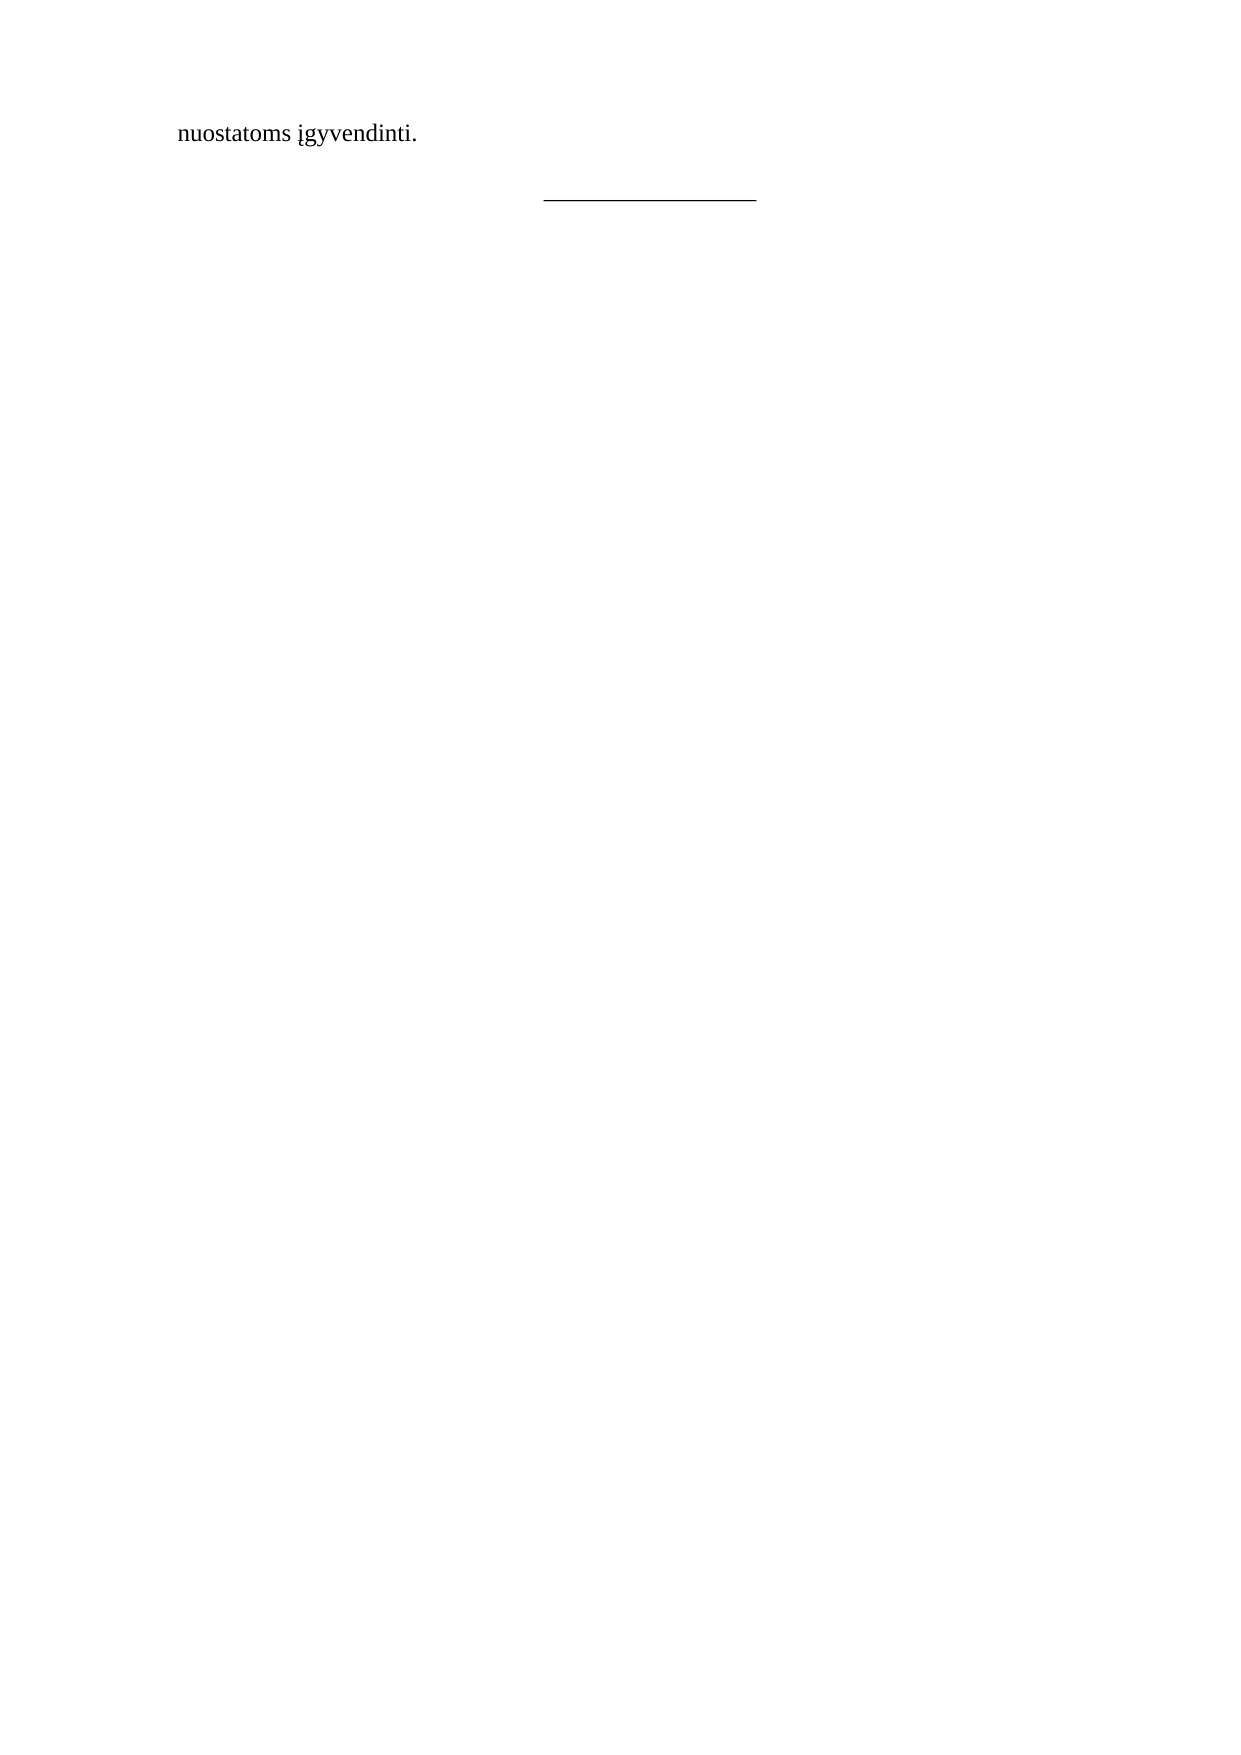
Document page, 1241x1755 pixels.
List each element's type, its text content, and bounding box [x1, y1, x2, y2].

text nuostatoms įgyvendinti. [177, 118, 1122, 147]
text _________________ [177, 176, 1122, 204]
